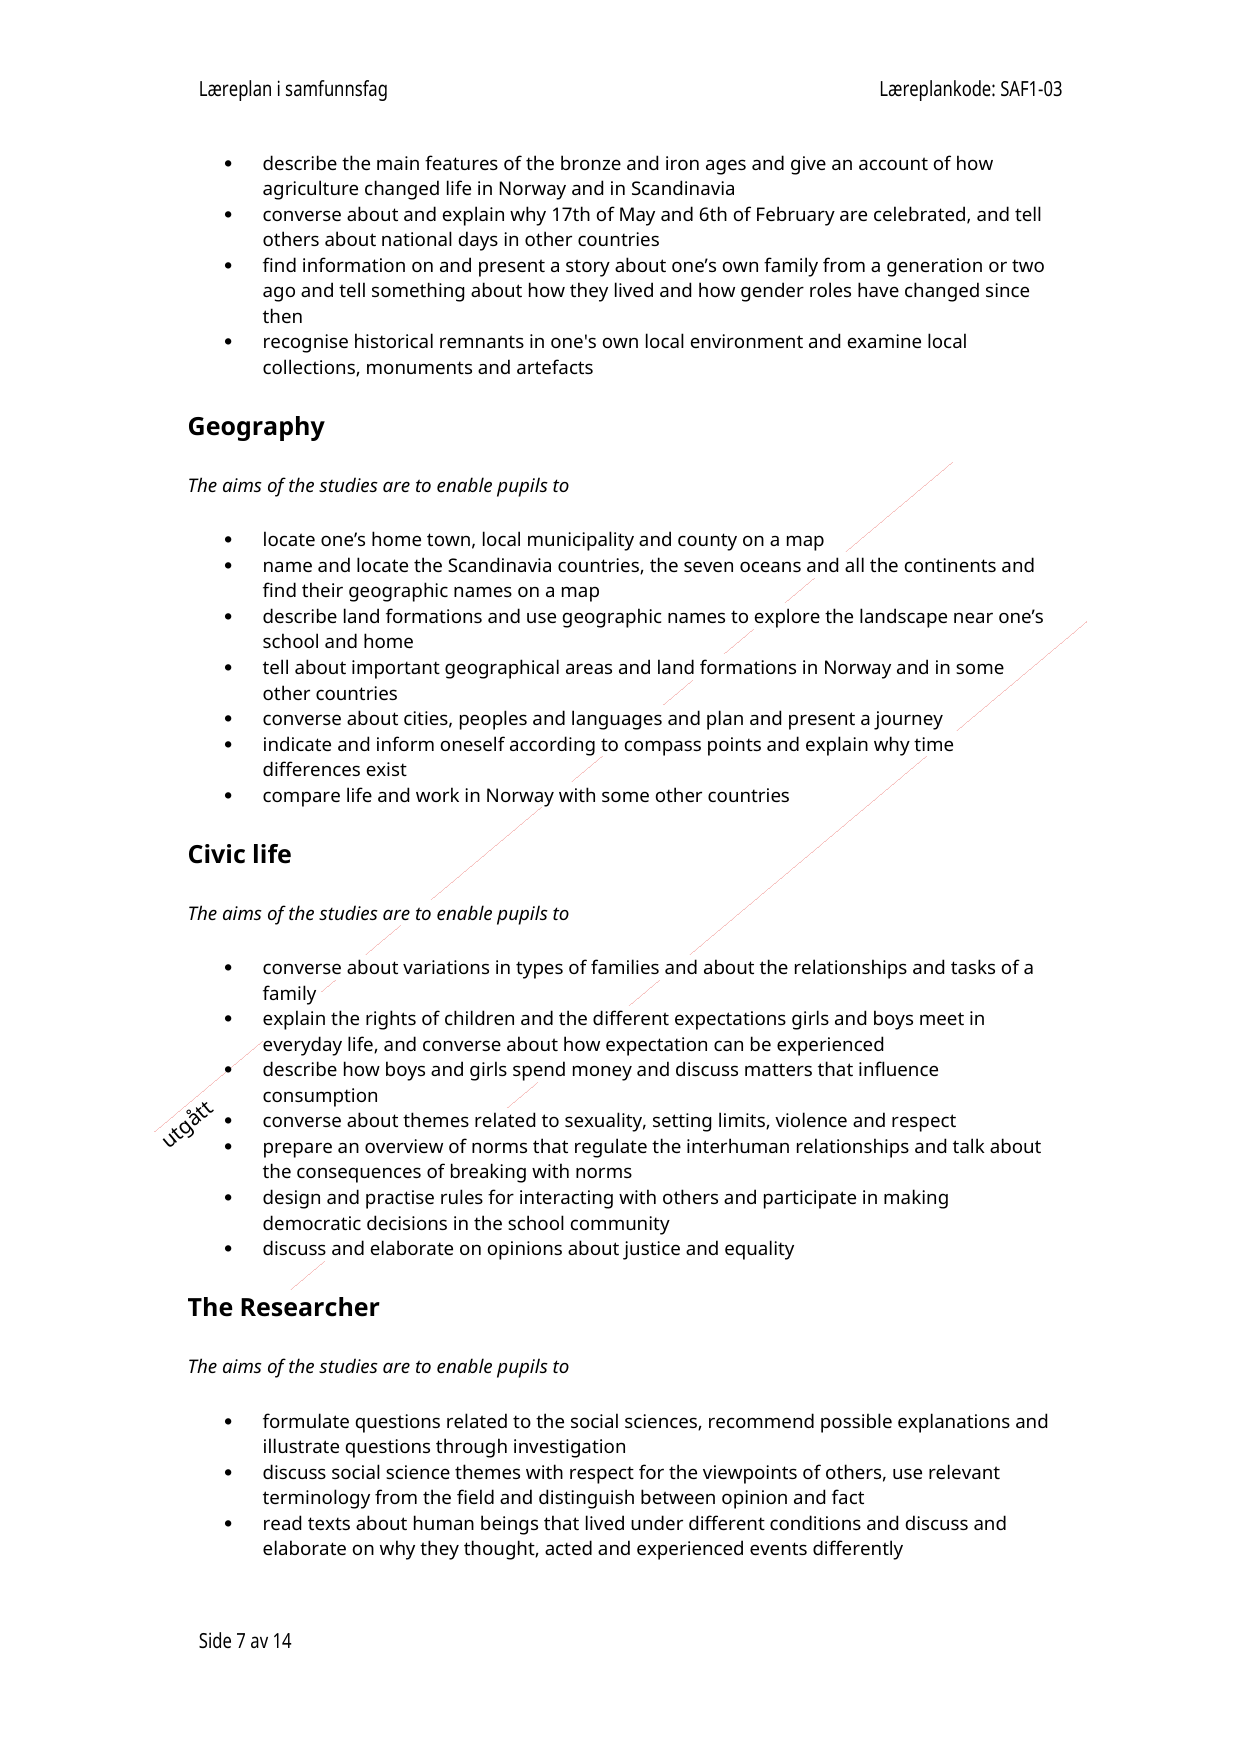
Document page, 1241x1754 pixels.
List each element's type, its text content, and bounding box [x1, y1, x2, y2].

list prepare an overview of norms that regulate the interhuman relationships and talk about the consequences of breaking with norms [632, 1133, 1053, 1184]
list converse about variations in types of families and about the relationships and tasks of a family [630, 954, 1053, 1006]
list formulate questions related to the social sciences, recommend possible explanations and illustrate questions through investigation [225, 1408, 1053, 1459]
list indicate and inform oneself according to compass points and explain why time differences exist [412, 756, 601, 782]
list compare life and work in Norway with some other countries [790, 782, 894, 807]
list indicate and inform oneself according to compass points and explain why time differences exist [225, 731, 263, 782]
subtitle The Researcher [380, 1290, 1053, 1324]
list discuss and elaborate on opinions about justice and equality [799, 1235, 1053, 1261]
list locate one’s home town, local municipality and county on a map [847, 527, 1053, 552]
subtitle Civic life [791, 837, 1053, 871]
list converse about themes related to sexuality, setting limits, violence and respect [961, 1108, 1053, 1133]
list compare life and work in Norway with some other countries [867, 782, 1053, 807]
list tell about important geographical areas and land formations in Norway and in some other countries [403, 680, 691, 705]
list describe how boys and girls spend money and discuss matters that influence consumption [225, 1057, 263, 1108]
list recognise historical remnants in one's own local environment and examine local collections, monuments and artefacts [598, 329, 1053, 380]
text The aims of the studies are to enable pupils to [577, 472, 939, 498]
list describe how boys and girls spend money and discuss matters that influence consumption [509, 1057, 1053, 1108]
list explain the rights of children and the different expectations girls and boys meet in everyday life, and converse about how expectation can be experienced [890, 1006, 1053, 1057]
text The aims of the studies are to enable pupils to [727, 900, 1053, 925]
subtitle Civic life [467, 837, 828, 871]
list indicate and inform oneself according to compass points and explain why time differences exist [897, 731, 1053, 782]
list indicate and inform oneself according to compass points and explain why time differences exist [573, 756, 925, 782]
list read texts about human beings that lived under different conditions and discuss and elaborate on why they thought, acted and experienced events differently [908, 1510, 1053, 1561]
list converse about variations in types of families and about the relationships and tasks of a family [321, 980, 658, 1006]
text The aims of the studies are to enable pupils to [577, 1353, 1053, 1379]
list discuss social science themes with respect for the viewpoints of others, use relevant terminology from the field and distinguish between opinion and fact [225, 1459, 1053, 1510]
list tell about important geographical areas and land formations in Norway and in some other countries [989, 654, 1053, 705]
list name and locate the Scandinavia countries, the seven oceans and all the continents and find their geographic names on a map [786, 552, 1053, 603]
list name and locate the Scandinavia countries, the seven oceans and all the continents and find their geographic names on a map [605, 578, 813, 603]
list find information on and present a story about one’s own family from a generation or two ago and tell something about how they lived and how gender roles have changed since then [308, 252, 1053, 329]
list describe land formations and use geographic names to explore the landscape near one’s school and home [419, 629, 752, 654]
subtitle Civic life [292, 837, 504, 871]
list converse about and explain why 17th of May and 6th of February are celebrated, and tell others about national days in other countries [660, 201, 1053, 252]
list converse about variations in types of families and about the relationships and tasks of a family [225, 954, 365, 1006]
subtitle Geography [324, 409, 1053, 443]
list describe land formations and use geographic names to explore the landscape near one’s school and home [725, 603, 1053, 654]
list converse about cities, peoples and languages and plan and present a journey [958, 705, 1053, 731]
text The aims of the studies are to enable pupils to [911, 472, 1053, 498]
list design and practise rules for interacting with others and participate in making democratic decisions in the school community [674, 1184, 1053, 1235]
list tell about important geographical areas and land formations in Norway and in some other countries [665, 654, 1046, 705]
list describe how boys and girls spend money and discuss matters that influence consumption [378, 1082, 536, 1108]
text The aims of the studies are to enable pupils to [577, 900, 753, 925]
list describe the main features of the bronze and iron ages and give an account of how agriculture changed life in Norway and in Scandinavia [741, 150, 1053, 201]
